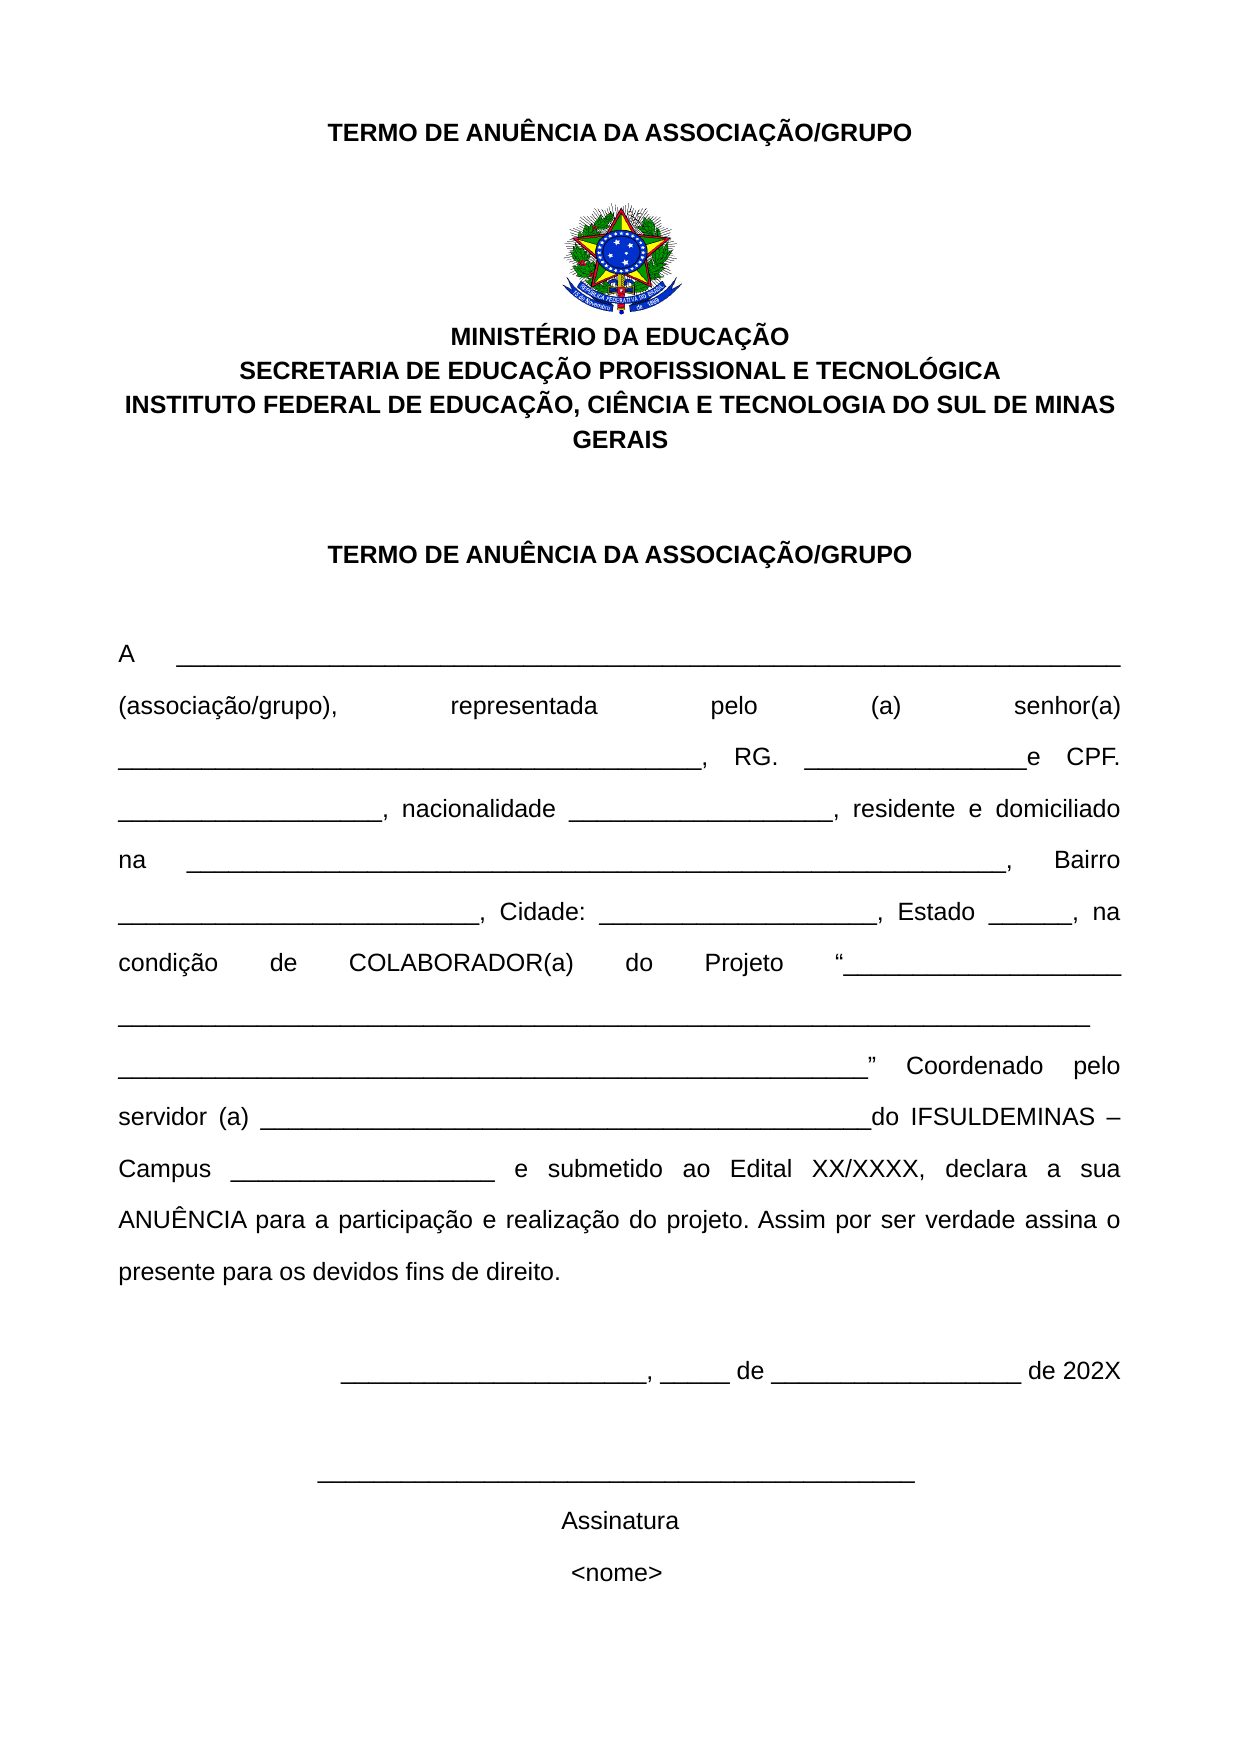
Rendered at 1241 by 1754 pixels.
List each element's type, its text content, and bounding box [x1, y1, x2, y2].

subtitle INSTITUTO FEDERAL DE EDUCAÇÃO, CIÊNCIA E TECNOLOGIA DO SUL DE MINAS GERAIS [118, 391, 1122, 454]
picture [556, 200, 685, 316]
text ______________________, _____ de __________________ de 202X [118, 1356, 1122, 1384]
text MINISTÉRIO DA EDUCAÇÃO [118, 322, 1122, 350]
text Assinatura [118, 1506, 1122, 1535]
text ___________________________________________ [118, 1455, 1122, 1483]
text TERMO DE ANUÊNCIA DA ASSOCIAÇÃO/GRUPO [118, 540, 1122, 569]
text TERMO DE ANUÊNCIA DA ASSOCIAÇÃO/GRUPO [118, 118, 1122, 147]
text <nome> [118, 1558, 1122, 1586]
text SECRETARIA DE EDUCAÇÃO PROFISSIONAL E TECNOLÓGICA [118, 356, 1122, 385]
text A ____________________________________________________________________ (associação/grupo), representada pelo (a) senhor(a) __________________________________________, RG. ________________e CPF. ___________________, nacionalidade ___________________, residente e domiciliado na ___________________________________________________________, Bairro __________________________, Cidade: ____________________, Estado ______, na condição de COLABORADOR(a) do Projeto “____________________ ______________________________________________________________________ ______________________________________________________” Coordenado pelo servidor (a) ____________________________________________do IFSULDEMINAS – Campus ___________________ e submetido ao Edital XX/XXXX, declara a sua ANUÊNCIA para a participação e realização do projeto. Assim por ser verdade assina o presente para os devidos fins de direito. [118, 639, 1122, 1285]
